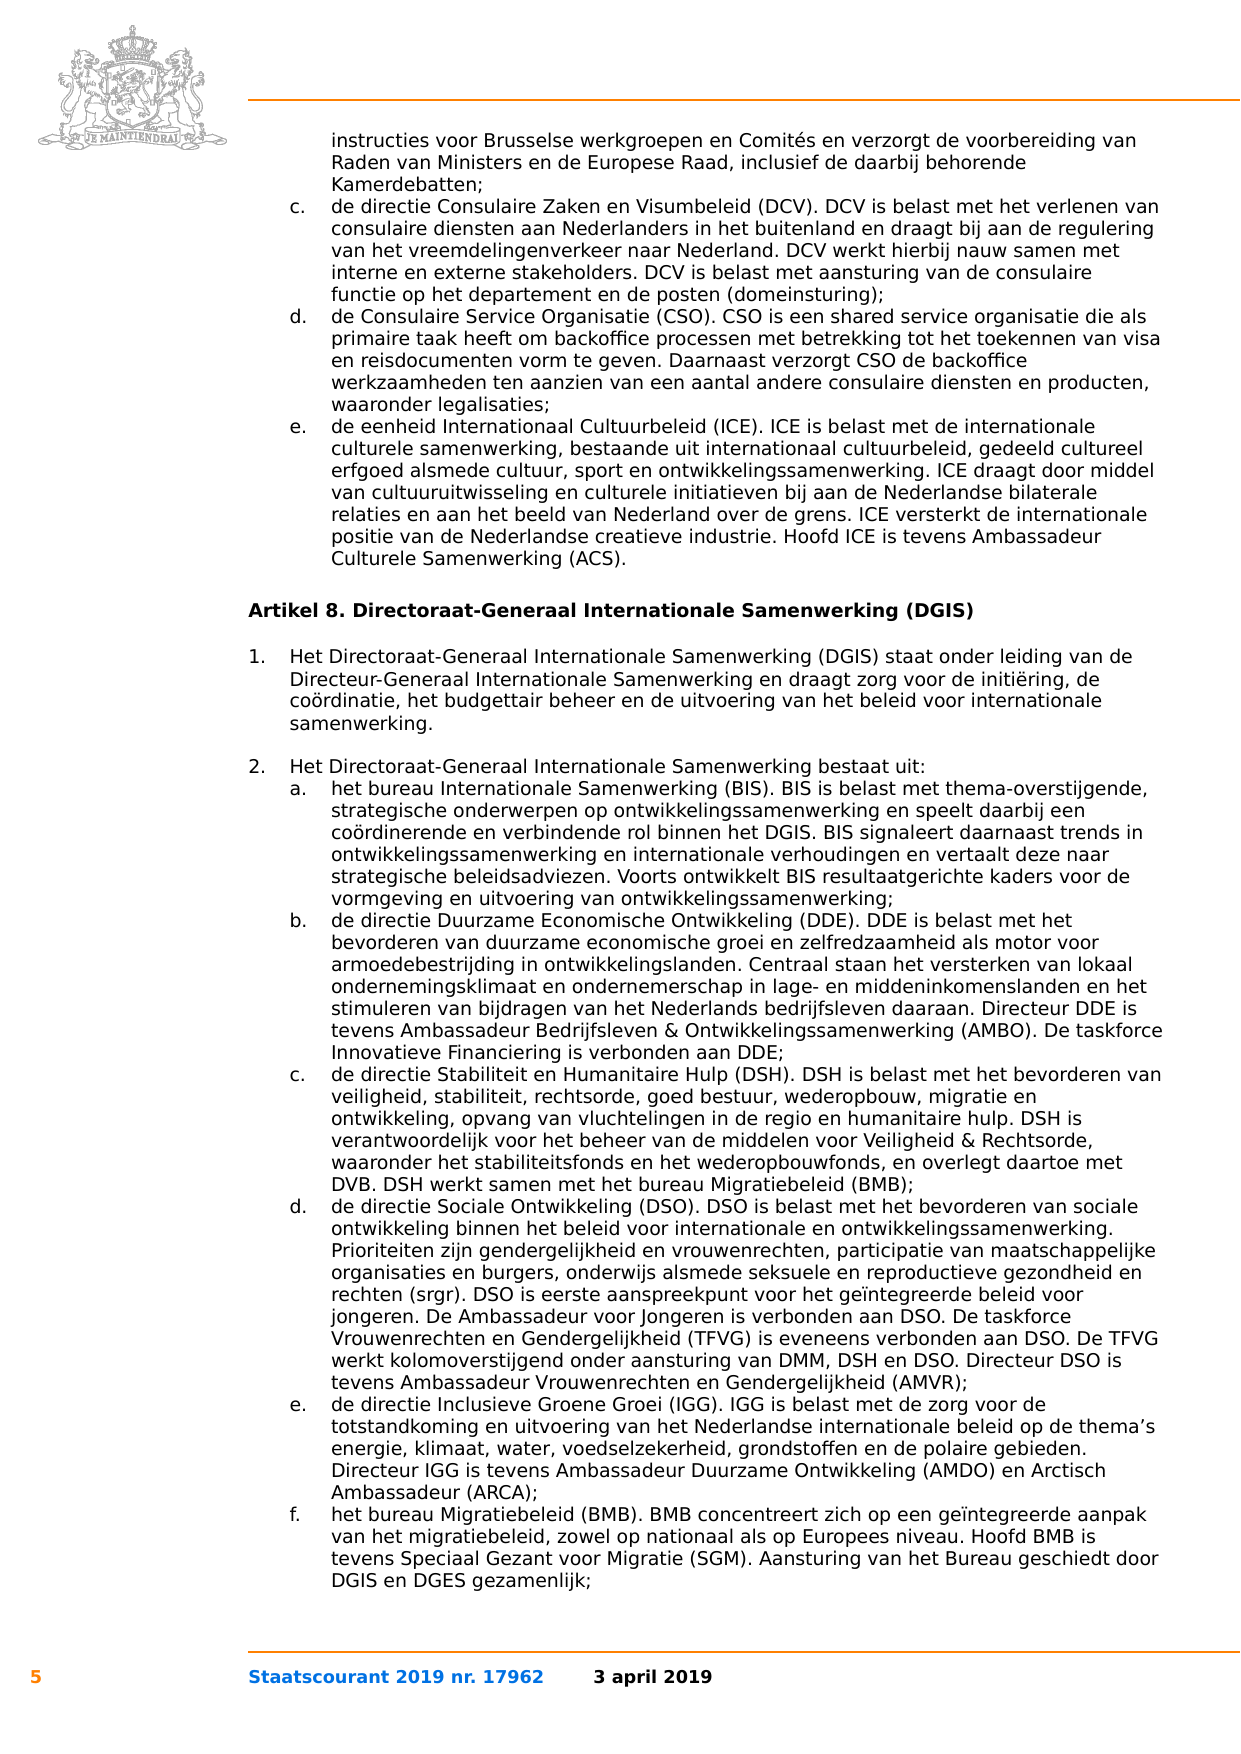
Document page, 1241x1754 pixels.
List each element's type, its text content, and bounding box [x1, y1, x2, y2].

text e. de directie Inclusieve Groene Groei (IGG). IGG is belast met de zorg voor de totstandkoming en uitvoering van het Nederlandse internationale beleid op de thema’s energie, klimaat, water, voedselzekerheid, grondstoffen en de polaire gebieden. Directeur IGG is tevens Ambassadeur Duurzame Ontwikkeling (AMDO) en Arctisch Ambassadeur (ARCA); [289, 1394, 1163, 1503]
text 1. Het Directoraat-Generaal Internationale Samenwerking (DGIS) staat onder leiding van de Directeur-Generaal Internationale Samenwerking en draagt zorg voor de initiëring, de coördinatie, het budgettair beheer en de uitvoering van het beleid voor internationale samenwerking. [248, 646, 1163, 734]
text instructies voor Brusselse werkgroepen en Comités en verzorgt de voorbereiding van Raden van Ministers en de Europese Raad, inclusief de daarbij behorende Kamerdebatten; [289, 130, 1163, 196]
subtitle Artikel 8. Directoraat-Generaal Internationale Samenwerking (DGIS) [248, 599, 1163, 621]
text 2. Het Directoraat-Generaal Internationale Samenwerking bestaat uit: [248, 756, 1163, 778]
picture [38, 25, 227, 150]
text d. de directie Sociale Ontwikkeling (DSO). DSO is belast met het bevorderen van sociale ontwikkeling binnen het beleid voor internationale en ontwikkelingssamenwerking. Prioriteiten zijn gendergelijkheid en vrouwenrechten, participatie van maatschappelijke organisaties en burgers, onderwijs alsmede seksuele en reproductieve gezondheid en rechten (srgr). DSO is eerste aanspreekpunt voor het geïntegreerde beleid voor jongeren. De Ambassadeur voor Jongeren is verbonden aan DSO. De taskforce Vrouwenrechten en Gendergelijkheid (TFVG) is eveneens verbonden aan DSO. De TFVG werkt kolomoverstijgend onder aansturing van DMM, DSH en DSO. Directeur DSO is tevens Ambassadeur Vrouwenrechten en Gendergelijkheid (AMVR); [289, 1196, 1163, 1394]
text e. de eenheid Internationaal Cultuurbeleid (ICE). ICE is belast met de internationale culturele samenwerking, bestaande uit internationaal cultuurbeleid, gedeeld cultureel erfgoed alsmede cultuur, sport en ontwikkelingssamenwerking. ICE draagt door middel van cultuuruitwisseling en culturele initiatieven bij aan de Nederlandse bilaterale relaties en aan het beeld van Nederland over de grens. ICE versterkt de internationale positie van de Nederlandse creatieve industrie. Hoofd ICE is tevens Ambassadeur Culturele Samenwerking (ACS). [289, 416, 1163, 569]
text c. de directie Consulaire Zaken en Visumbeleid (DCV). DCV is belast met het verlenen van consulaire diensten aan Nederlanders in het buitenland en draagt bij aan de regulering van het vreemdelingenverkeer naar Nederland. DCV werkt hierbij nauw samen met interne en externe stakeholders. DCV is belast met aansturing van de consulaire functie op het departement en de posten (domeinsturing); [289, 196, 1163, 306]
text d. de Consulaire Service Organisatie (CSO). CSO is een shared service organisatie die als primaire taak heeft om backoffice processen met betrekking tot het toekennen van visa en reisdocumenten vorm te geven. Daarnaast verzorgt CSO de backoffice werkzaamheden ten aanzien van een aantal andere consulaire diensten en producten, waaronder legalisaties; [289, 306, 1163, 416]
text c. de directie Stabiliteit en Humanitaire Hulp (DSH). DSH is belast met het bevorderen van veiligheid, stabiliteit, rechtsorde, goed bestuur, wederopbouw, migratie en ontwikkeling, opvang van vluchtelingen in de regio en humanitaire hulp. DSH is verantwoordelijk voor het beheer van de middelen voor Veiligheid & Rechtsorde, waaronder het stabiliteitsfonds en het wederopbouwfonds, en overlegt daartoe met DVB. DSH werkt samen met het bureau Migratiebeleid (BMB); [289, 1064, 1163, 1196]
text f. het bureau Migratiebeleid (BMB). BMB concentreert zich op een geïntegreerde aanpak van het migratiebeleid, zowel op nationaal als op Europees niveau. Hoofd BMB is tevens Speciaal Gezant voor Migratie (SGM). Aansturing van het Bureau geschiedt door DGIS en DGES gezamenlijk; [289, 1503, 1163, 1591]
text a. het bureau Internationale Samenwerking (BIS). BIS is belast met thema-overstijgende, strategische onderwerpen op ontwikkelingssamenwerking en speelt daarbij een coördinerende en verbindende rol binnen het DGIS. BIS signaleert daarnaast trends in ontwikkelingssamenwerking en internationale verhoudingen en vertaalt deze naar strategische beleidsadviezen. Voorts ontwikkelt BIS resultaatgerichte kaders voor de vormgeving en uitvoering van ontwikkelingssamenwerking; [289, 778, 1163, 910]
text b. de directie Duurzame Economische Ontwikkeling (DDE). DDE is belast met het bevorderen van duurzame economische groei en zelfredzaamheid als motor voor armoedebestrijding in ontwikkelingslanden. Centraal staan het versterken van lokaal ondernemingsklimaat en ondernemerschap in lage- en middeninkomenslanden en het stimuleren van bijdragen van het Nederlands bedrijfsleven daaraan. Directeur DDE is tevens Ambassadeur Bedrijfsleven & Ontwikkelingssamenwerking (AMBO). De taskforce Innovatieve Financiering is verbonden aan DDE; [289, 910, 1163, 1064]
